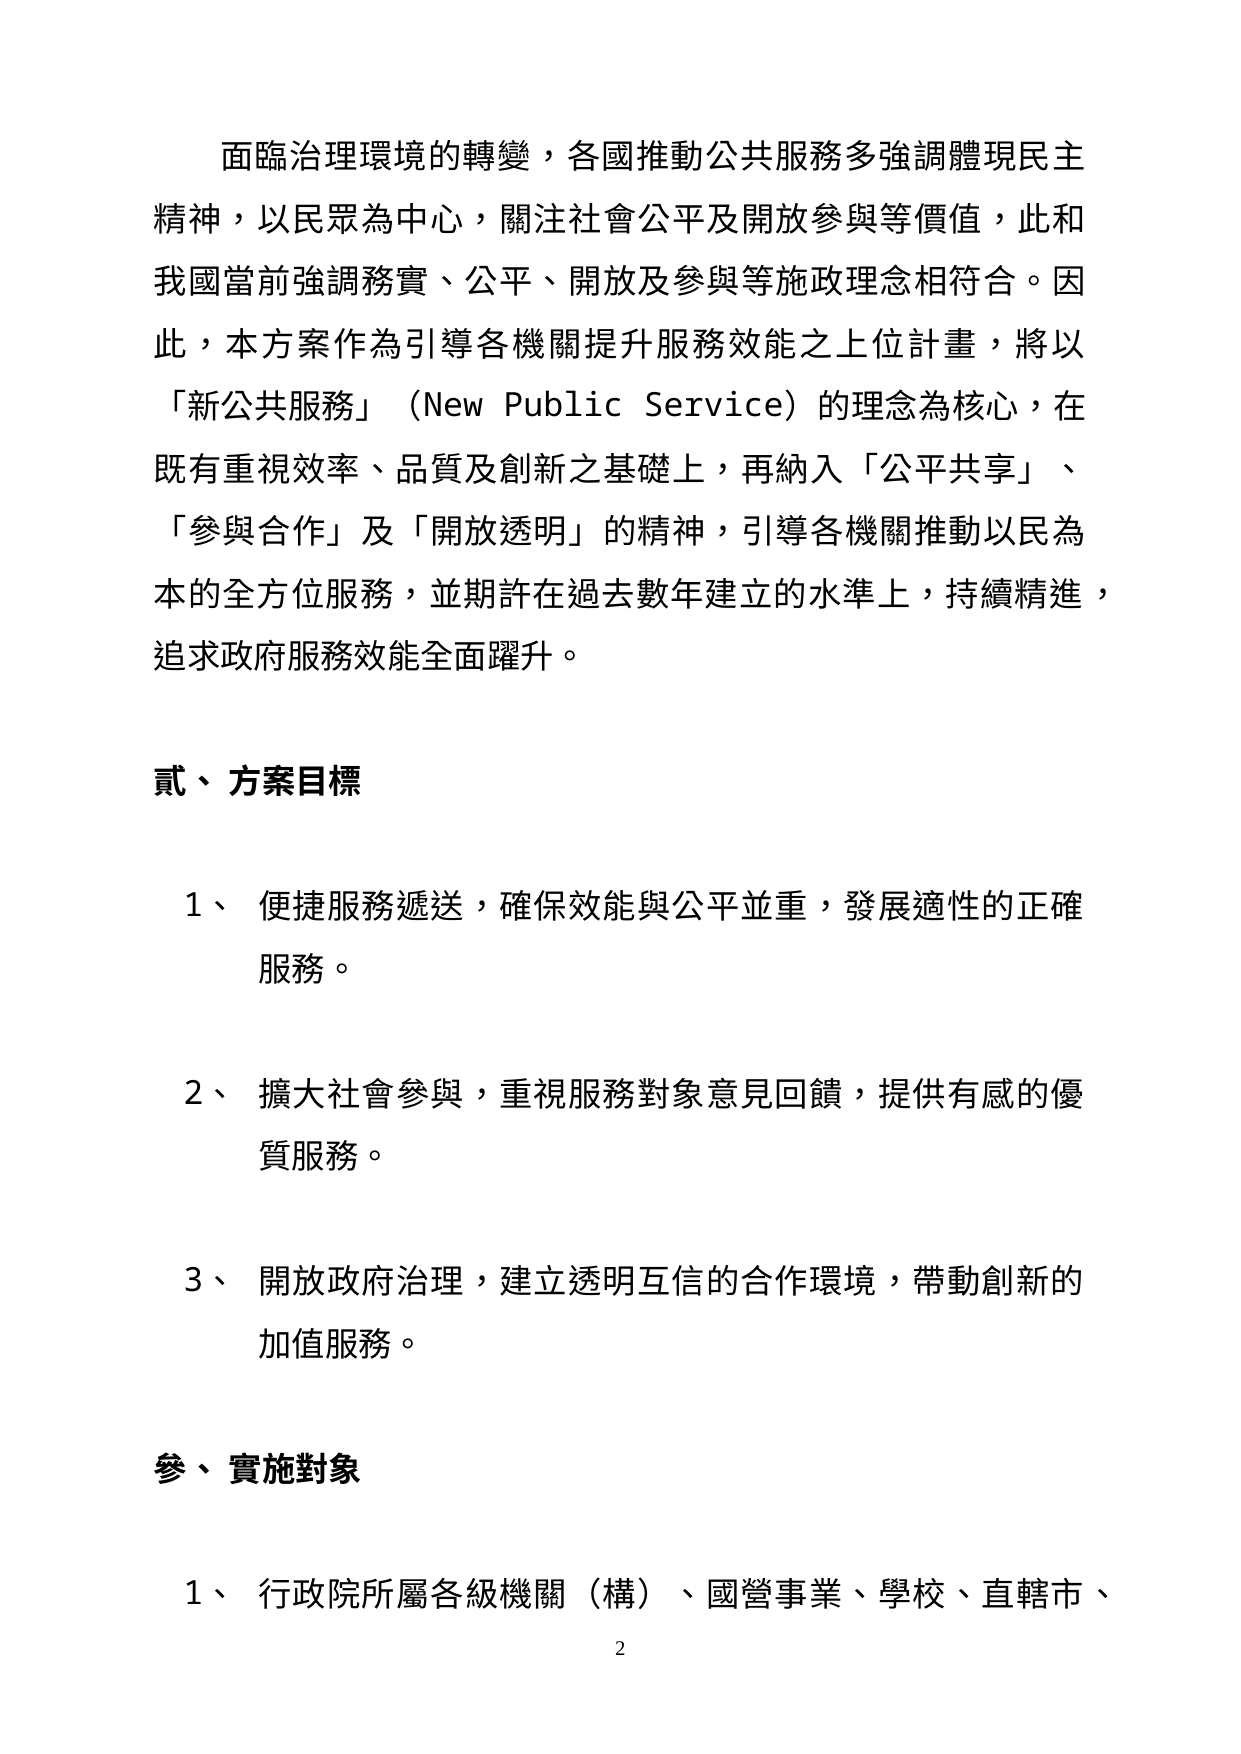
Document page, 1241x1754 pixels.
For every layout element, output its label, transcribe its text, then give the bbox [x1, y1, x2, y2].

list 便捷服務遞送，確保效能與公平並重，發展適性的正確服務。 [183, 862, 1087, 987]
list 開放政府治理，建立透明互信的合作環境，帶動創新的加值服務。 [183, 1237, 1087, 1362]
list 擴大社會參與，重視服務對象意見回饋，提供有感的優質服務。 [183, 1050, 1087, 1175]
text 面臨治理環境的轉變，各國推動公共服務多強調體現民主精神，以民眾為中心，關注社會公平及開放參與等價值，此和我國當前強調務實、公平、開放及參與等施政理念相符合。因此，本方案作為引導各機關提升服務效能之上位計畫，將以「新公共服務」（New Public Service）的理念為核心，在既有重視效率、品質及創新之基礎上，再納入「公平共享」、「參與合作」及「開放透明」的精神，引導各機關推動以民為本的全方位服務，並期許在過去數年建立的水準上，持續精進，追求政府服務效能全面躍升。 [153, 112, 1087, 675]
list 行政院所屬各級機關（構）、國營事業、學校、直轄市、縣（市）政府暨所屬及鄉（鎮、市、區）公所等。 [183, 1550, 1087, 1612]
list 實施對象 [153, 1425, 1087, 1487]
list 方案目標 [153, 737, 1087, 800]
